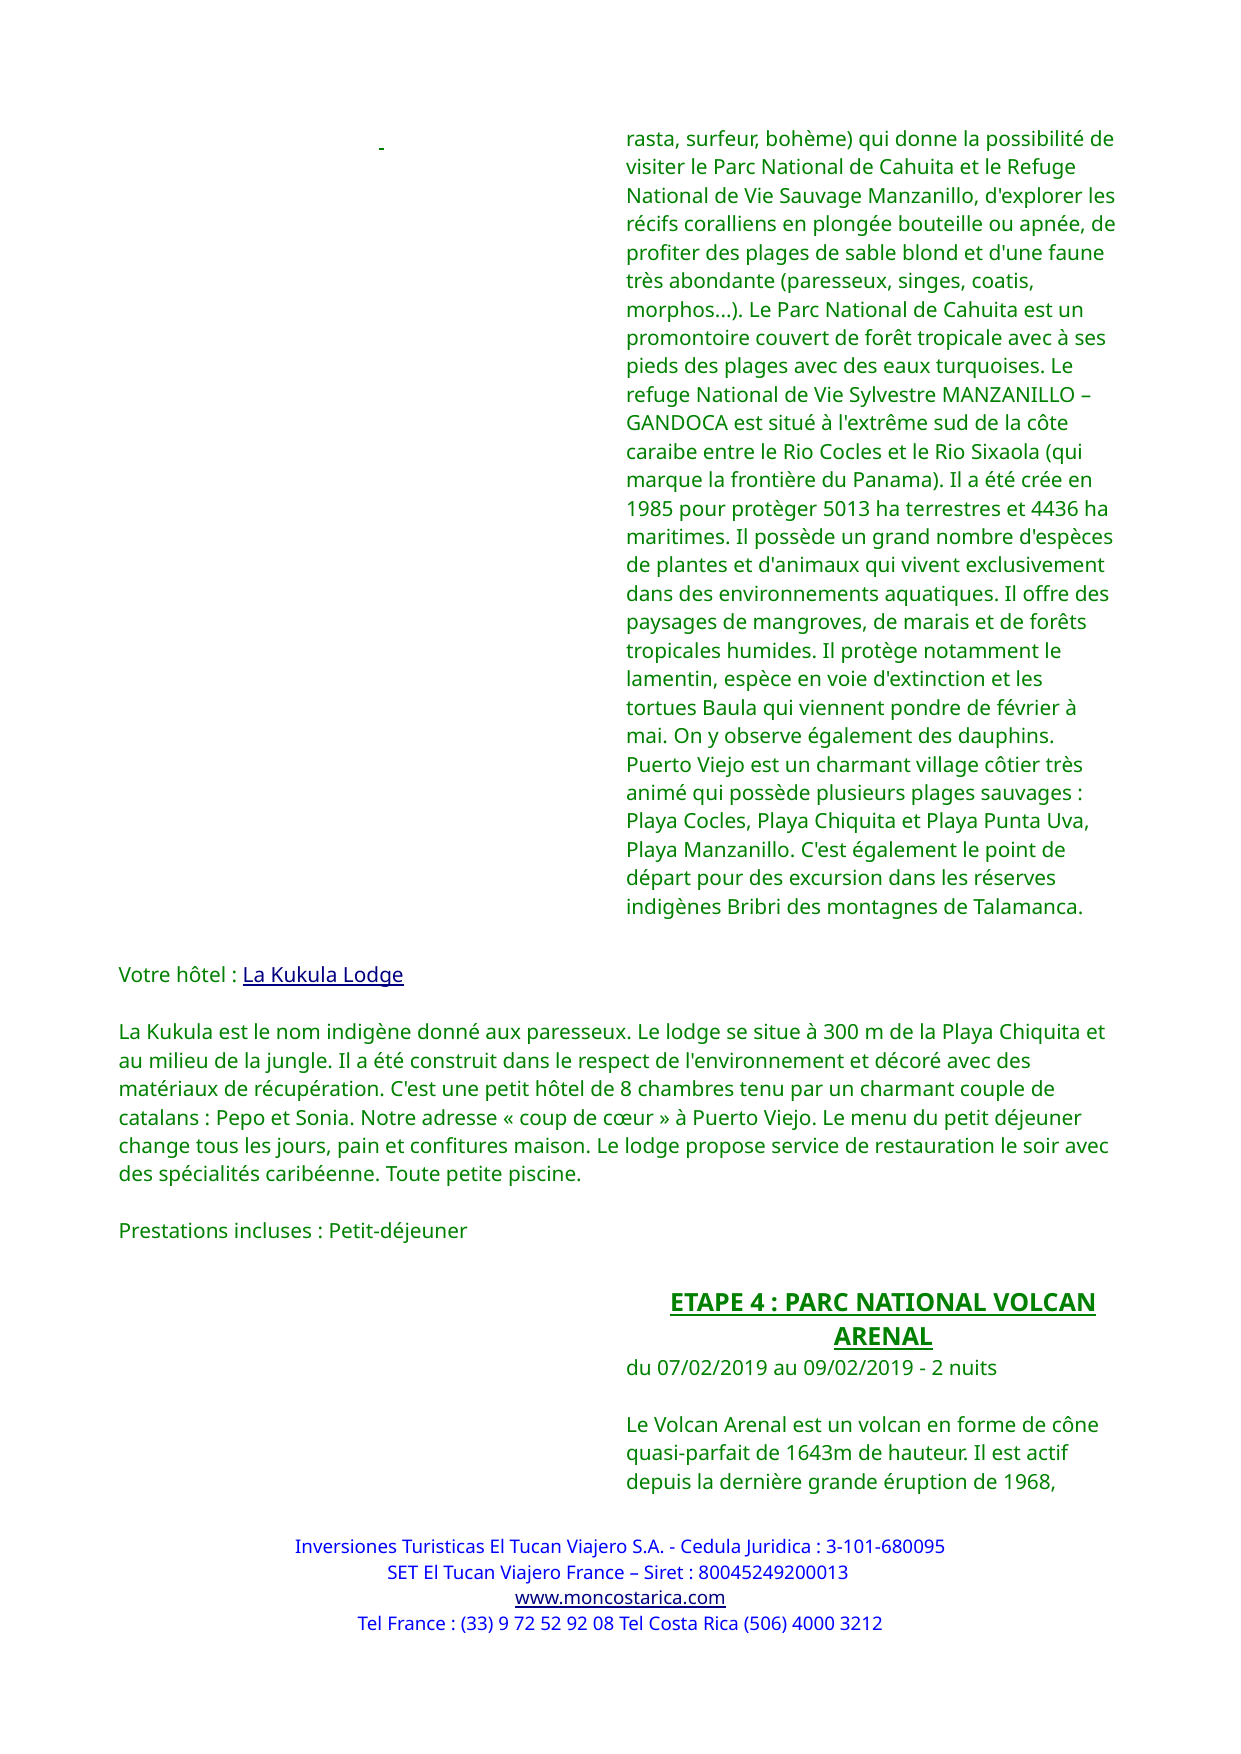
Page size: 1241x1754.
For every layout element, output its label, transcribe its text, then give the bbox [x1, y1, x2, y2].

text Prestations incluses : Petit-déjeuner [118, 1217, 1122, 1245]
text La Kukula est le nom indigène donné aux paresseux. Le lodge se situe à 300 m de la Playa Chiquita et au milieu de la jungle. Il a été construit dans le respect de l'environnement et décoré avec des matériaux de récupération. C'est une petit hôtel de 8 chambres tenu par un charmant couple de catalans : Pepo et Sonia. Notre adresse « coup de cœur » à Puerto Viejo. Le menu du petit déjeuner change tous les jours, pain et confitures maison. Le lodge propose service de restauration le soir avec des spécialités caribéenne. Toute petite piscine. [118, 1017, 1122, 1188]
text Votre hôtel : La Kukula Lodge [118, 960, 1122, 988]
table_header ETAPE 3 : PUERTO VIEJO DE TALAMANCA du 04/02/2019 au 07/02/2019 - 3 nuits Une étape au bord de la mer des caraïbes unique en biodiversité et mélange de culture (créole, rasta, surfeur, bohème) qui donne la possibilité de visiter le Parc National de Cahuita et le Refuge National de Vie Sauvage Manzanillo, d'explorer les récifs coralliens en plongée bouteille ou apnée, de profiter des plages de sable blond et d'une faune très abondante (paresseux, singes, coatis, morphos...). Le Parc National de Cahuita est un promontoire couvert de forêt tropicale avec à ses pieds des plages avec des eaux turquoises. Le refuge National de Vie Sylvestre MANZANILLO – GANDOCA est situé à l'extrême sud de la côte caraibe entre le Rio Cocles et le Rio Sixaola (qui marque la frontière du Panama). Il a été crée en 1985 pour protèger 5013 ha terrestres et 4436 ha maritimes. Il possède un grand nombre d'espèces de plantes et d'animaux qui vivent exclusivement dans des environnements aquatiques. Il offre des paysages de mangroves, de marais et de forêts tropicales humides. Il protège notamment le lamentin, espèce en voie d'extinction et les tortues Baula qui viennent pondre de février à mai. On y observe également des dauphins. Puerto Viejo est un charmant village côtier très animé qui possède plusieurs plages sauvages : Playa Cocles, Playa Chiquita et Playa Punta Uva, Playa Manzanillo. C'est également le point de départ pour des excursion dans les réserves indigènes Bribri des montagnes de Talamanca. [620, 118, 1122, 926]
table_header [118, 1279, 620, 1501]
table_header ETAPE 4 : PARC NATIONAL VOLCAN ARENAL du 07/02/2019 au 09/02/2019 - 2 nuits Le Volcan Arenal est un volcan en forme de cône quasi-parfait de 1643m de hauteur. Il est actif depuis la dernière grande éruption de 1968, [620, 1279, 1122, 1501]
table_header [118, 118, 620, 926]
